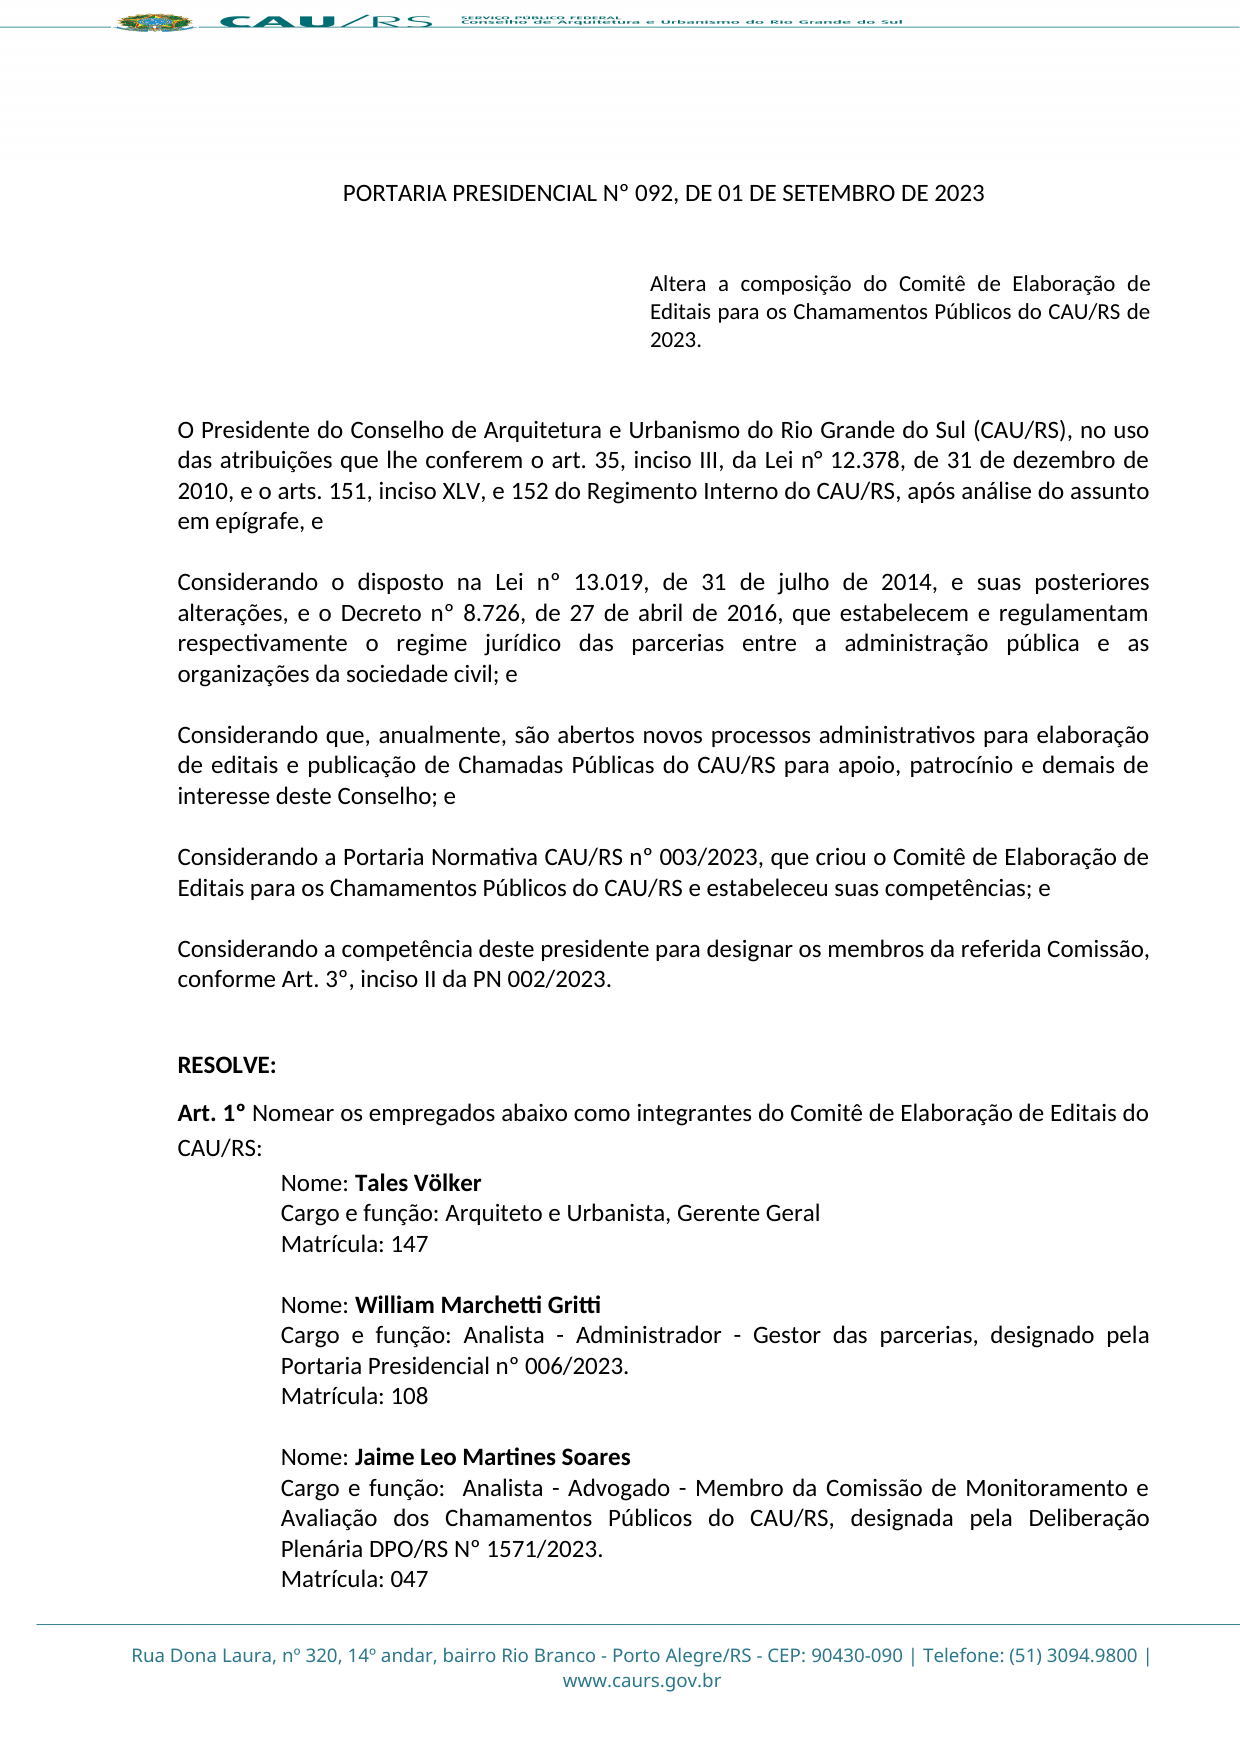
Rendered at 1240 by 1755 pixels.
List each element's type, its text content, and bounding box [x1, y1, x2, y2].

text Matrícula: 147 [281, 1228, 1151, 1258]
text Considerando que, anualmente, são abertos novos processos administrativos para elaboração de editais e publicação de Chamadas Públicas do CAU/RS para apoio, patrocínio e demais de interesse deste Conselho; e [177, 719, 1151, 811]
text Cargo e função: Analista - Advogado - Membro da Comissão de Monitoramento e Avaliação dos Chamamentos Públicos do CAU/RS, designada pela Deliberação Plenária DPO/RS Nº 1571/2023. [281, 1472, 1151, 1563]
text Altera a composição do Comitê de Elaboração de Editais para os Chamamentos Públicos do CAU/RS de 2023. [650, 269, 1151, 353]
text O Presidente do Conselho de Arquitetura e Urbanismo do Rio Grande do Sul (CAU/RS), no uso das atribuições que lhe conferem o art. 35, inciso III, da Lei n° 12.378, de 31 de dezembro de 2010, e o arts. 151, inciso XLV, e 152 do Regimento Interno do CAU/RS, após análise do assunto em epígrafe, e [177, 414, 1151, 536]
text Nome: William Marchetti Gritti [281, 1289, 1151, 1319]
text PORTARIA PRESIDENCIAL Nº 092, DE 01 DE SETEMBRO DE 2023 [177, 177, 1151, 208]
text Art. 1º Nomear os empregados abaixo como integrantes do Comitê de Elaboração de Editais do CAU/RS: [177, 1097, 1151, 1162]
text Considerando a competência deste presidente para designar os membros da referida Comissão, conforme Art. 3º, inciso II da PN 002/2023. [177, 933, 1151, 994]
text Considerando o disposto na Lei nº 13.019, de 31 de julho de 2014, e suas posteriores alterações, e o Decreto nº 8.726, de 27 de abril de 2016, que estabelecem e regulamentam respectivamente o regime jurídico das parcerias entre a administração pública e as organizações da sociedade civil; e [177, 566, 1151, 688]
text Cargo e função: Arquiteto e Urbanista, Gerente Geral [281, 1197, 1151, 1228]
text Matrícula: 047 [281, 1563, 1151, 1594]
text Nome: Jaime Leo Martines Soares [281, 1441, 1151, 1472]
text Considerando a Portaria Normativa CAU/RS nº 003/2023, que criou o Comitê de Elaboração de Editais para os Chamamentos Públicos do CAU/RS e estabeleceu suas competências; e [177, 841, 1151, 902]
text Matrícula: 108 [281, 1380, 1151, 1411]
text Cargo e função: Analista - Administrador - Gestor das parcerias, designado pela Portaria Presidencial nº 006/2023. [281, 1319, 1151, 1380]
text Nome: Tales Völker [235, 1167, 1151, 1197]
text RESOLVE: [177, 1049, 1151, 1080]
